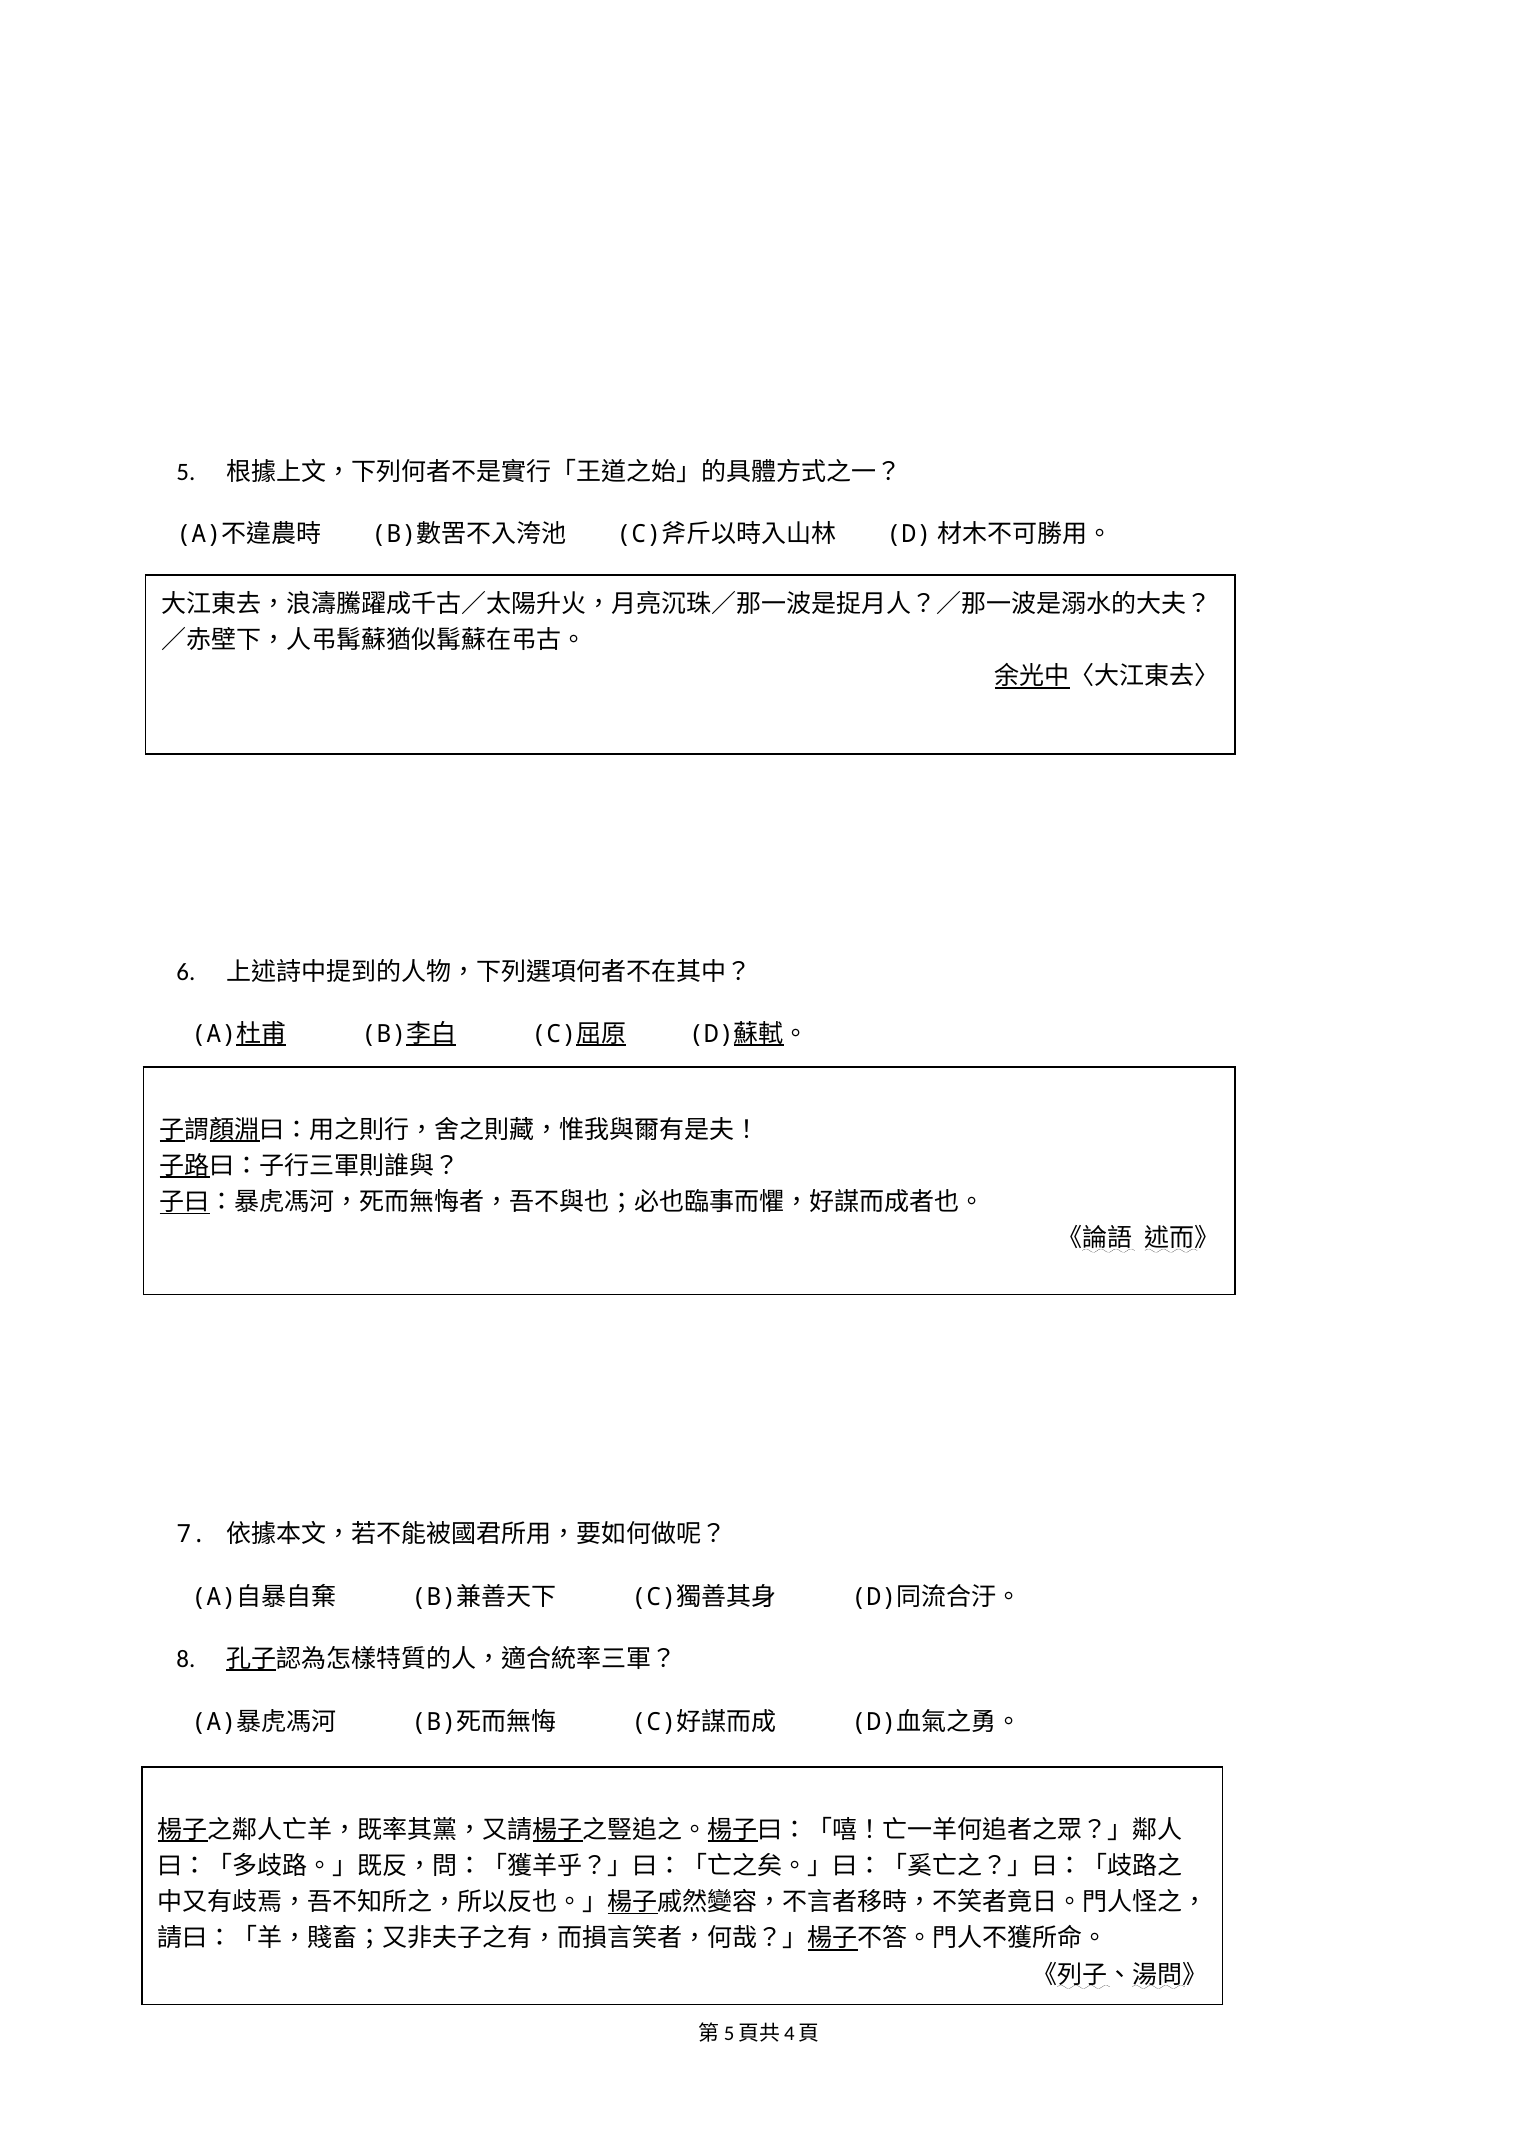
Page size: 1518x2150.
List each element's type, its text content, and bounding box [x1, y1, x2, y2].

list 上述詩中提到的人物，下列選項何者不在其中？ [176, 927, 1429, 990]
text (A)杜甫 (B)李白 (C)屈原 (D)蘇軾。 [176, 990, 1429, 1052]
text 子路曰：子行三軍則誰與？ [159, 1145, 1219, 1182]
text (A)自暴自棄 (B)兼善天下 (C)獨善其身 (D)同流合汙。 [176, 1552, 1429, 1615]
text 子曰：暴虎馮河，死而無悔者，吾不與也；必也臨事而懼，好謀而成者也。 [159, 1182, 1219, 1218]
text (A)不違農時 (B)數罟不入洿池 (C)斧斤以時入山林 (D) 材木不可勝用。 [176, 490, 1429, 552]
list 根據上文，下列何者不是實行「王道之始」的具體方式之一？ [176, 427, 1429, 490]
list 依據本文，若不能被國君所用，要如何做呢？ [176, 1490, 1429, 1552]
list 孔子認為怎樣特質的人，適合統率三軍？ [176, 1615, 1429, 1677]
text 《列子、湯問》 [158, 1954, 1207, 1990]
text 子謂顏淵曰：用之則行，舍之則藏，惟我與爾有是夫！ [159, 1109, 1219, 1145]
text 楊子之鄰人亡羊，既率其黨，又請楊子之豎追之。楊子曰：「嘻！亡一羊何追者之眾？」鄰人曰：「多歧路。」既反，問：「獲羊乎？」曰：「亡之矣。」曰：「奚亡之？」曰：「歧路之中又有歧焉，吾不知所之，所以反也。」楊子戚然變容，不言者移時，不笑者竟日。門人怪之，請曰：「羊，賤畜；又非夫子之有，而損言笑者，何哉？」楊子不答。門人不獲所命。 [158, 1809, 1207, 1954]
text 《論語 述而》 [159, 1218, 1219, 1254]
text 大江東去，浪濤騰躍成千古／太陽升火，月亮沉珠／那一波是捉月人？／那一波是溺水的大夫？／赤壁下，人弔髯蘇猶似髯蘇在弔古。 [161, 583, 1219, 656]
text (A)暴虎馮河 (B)死而無悔 (C)好謀而成 (D)血氣之勇。 [176, 1677, 1429, 1740]
text 余光中〈大江東去〉 [161, 656, 1219, 692]
